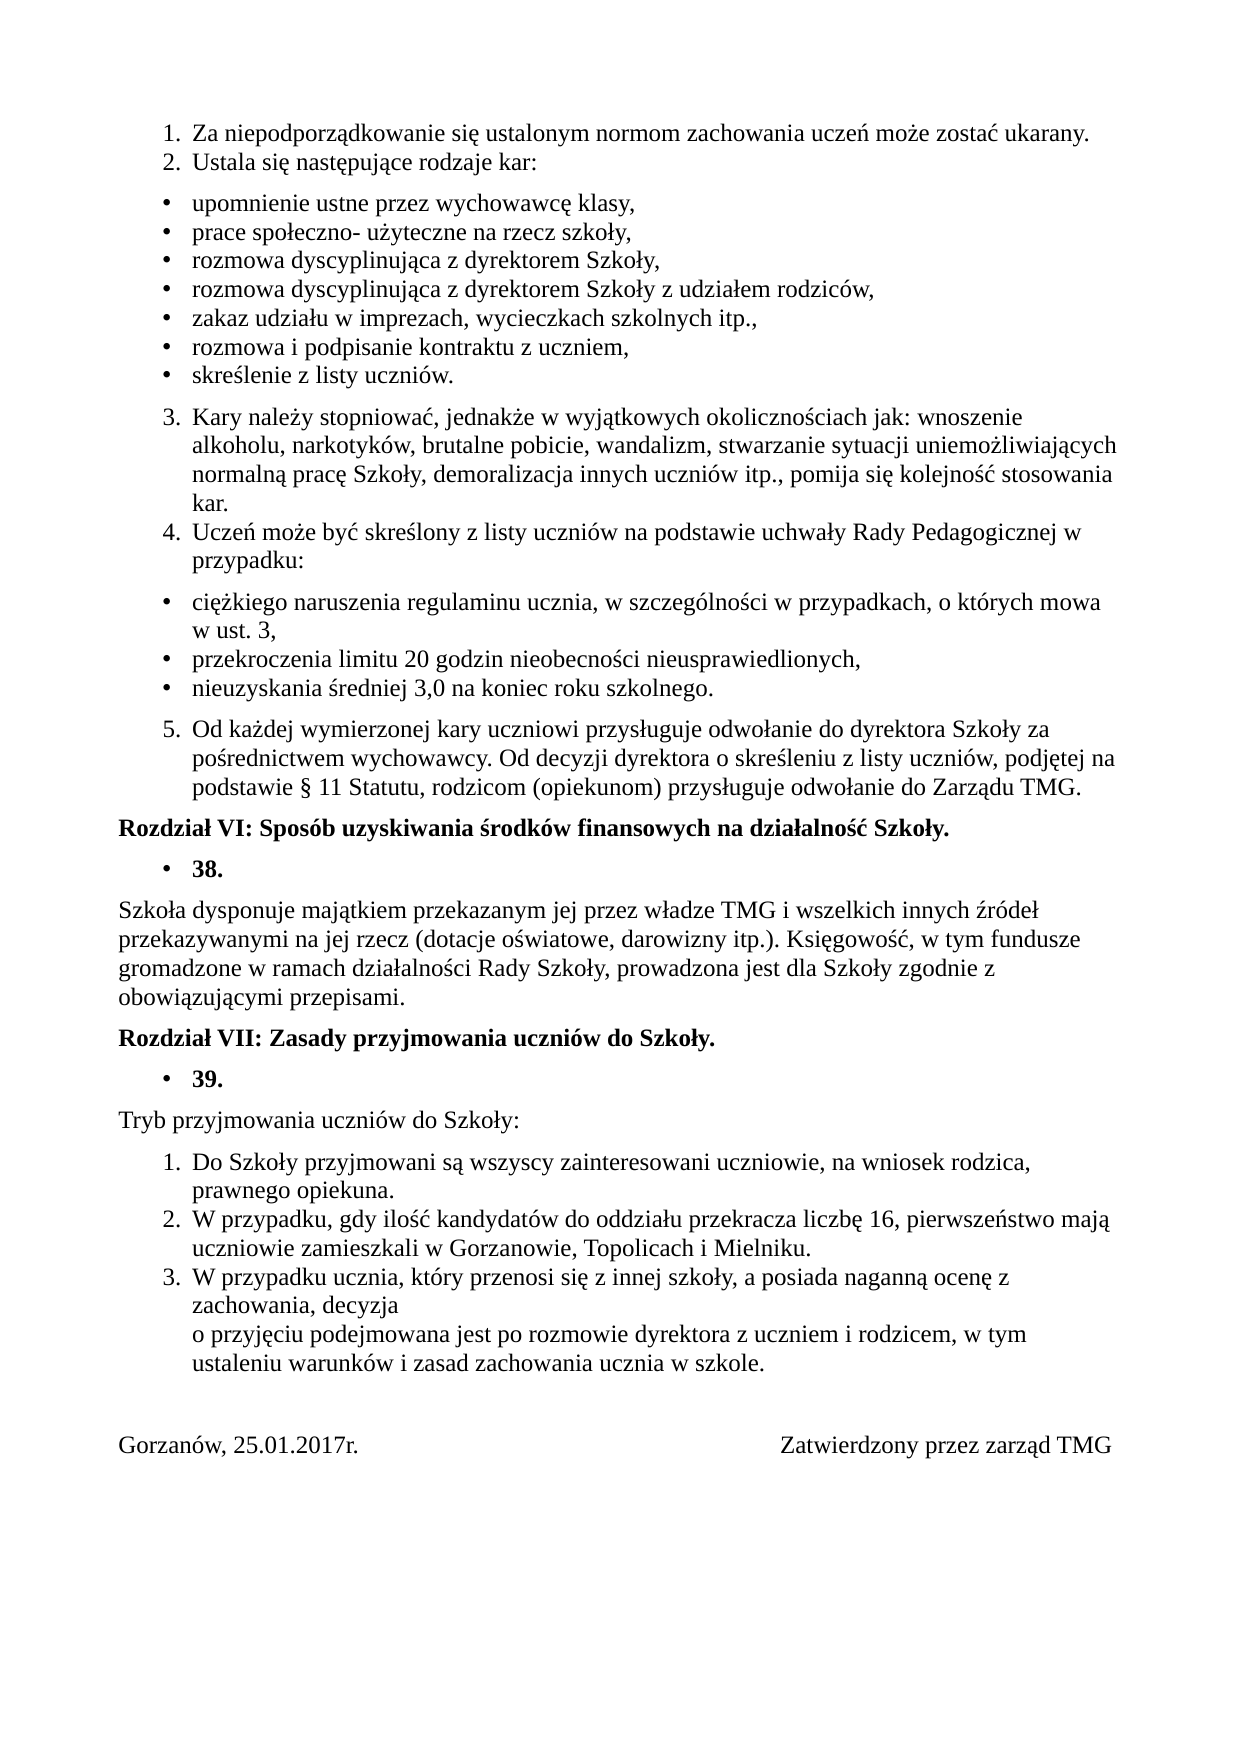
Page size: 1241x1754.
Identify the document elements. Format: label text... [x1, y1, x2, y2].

list zakaz udziału w imprezach, wycieczkach szkolnych itp., [162, 303, 1122, 332]
list ciężkiego naruszenia regulaminu ucznia, w szczególności w przypadkach, o których mowa w ust. 3, [162, 587, 1122, 644]
list upomnienie ustne przez wychowawcę klasy, [162, 188, 1122, 217]
list nieuzyskania średniej 3,0 na koniec roku szkolnego. [162, 673, 1122, 702]
list rozmowa i podpisanie kontraktu z uczniem, [162, 332, 1122, 361]
list Uczeń może być skreślony z listy uczniów na podstawie uchwały Rady Pedagogicznej w przypadku: [162, 517, 1122, 574]
text Rozdział VII: Zasady przyjmowania uczniów do Szkoły. [118, 1023, 1122, 1052]
list Kary należy stopniować, jednakże w wyjątkowych okolicznościach jak: wnoszenie alkoholu, narkotyków, brutalne pobicie, wandalizm, stwarzanie sytuacji uniemożliwiających normalną pracę Szkoły, demoralizacja innych uczniów itp., pomija się kolejność stosowania kar. [162, 402, 1122, 517]
list przekroczenia limitu 20 godzin nieobecności nieusprawiedlionych, [162, 644, 1122, 673]
list W przypadku, gdy ilość kandydatów do oddziału przekracza liczbę 16, pierwszeństwo mają uczniowie zamieszkali w Gorzanowie, Topolicach i Mielniku. [162, 1204, 1122, 1262]
list skreślenie z listy uczniów. [162, 361, 1122, 389]
list Od każdej wymierzonej kary uczniowi przysługuje odwołanie do dyrektora Szkoły za pośrednictwem wychowawcy. Od decyzji dyrektora o skreśleniu z listy uczniów, podjętej na podstawie § 11 Statutu, rodzicom (opiekunom) przysługuje odwołanie do Zarządu TMG. [162, 714, 1122, 801]
list Ustala się następujące rodzaje kar: [162, 147, 1122, 176]
list 38. [162, 854, 1122, 883]
list prace społeczno- użyteczne na rzecz szkoły, [162, 217, 1122, 246]
text Rozdział VI: Sposób uzyskiwania środków finansowych na działalność Szkoły. [118, 813, 1122, 842]
text Gorzanów, 25.01.2017r. Zatwierdzony przez zarząd TMG [118, 1431, 1122, 1459]
text Tryb przyjmowania uczniów do Szkoły: [118, 1106, 1122, 1134]
list rozmowa dyscyplinująca z dyrektorem Szkoły z udziałem rodziców, [162, 274, 1122, 303]
text Szkoła dysponuje majątkiem przekazanym jej przez władze TMG i wszelkich innych źródeł przekazywanymi na jej rzecz (dotacje oświatowe, darowizny itp.). Księgowość, w tym fundusze gromadzone w ramach działalności Rady Szkoły, prowadzona jest dla Szkoły zgodnie z obowiązującymi przepisami. [118, 896, 1122, 1011]
list 39. [162, 1064, 1122, 1093]
list Za niepodporządkowanie się ustalonym normom zachowania uczeń może zostać ukarany. [162, 118, 1122, 147]
list rozmowa dyscyplinująca z dyrektorem Szkoły, [162, 246, 1122, 274]
list Do Szkoły przyjmowani są wszyscy zainteresowani uczniowie, na wniosek rodzica, prawnego opiekuna. [162, 1147, 1122, 1204]
list W przypadku ucznia, który przenosi się z innej szkoły, a posiada naganną ocenę z zachowania, decyzja o przyjęciu podejmowana jest po rozmowie dyrektora z uczniem i rodzicem, w tym ustaleniu warunków i zasad zachowania ucznia w szkole. [162, 1262, 1122, 1377]
